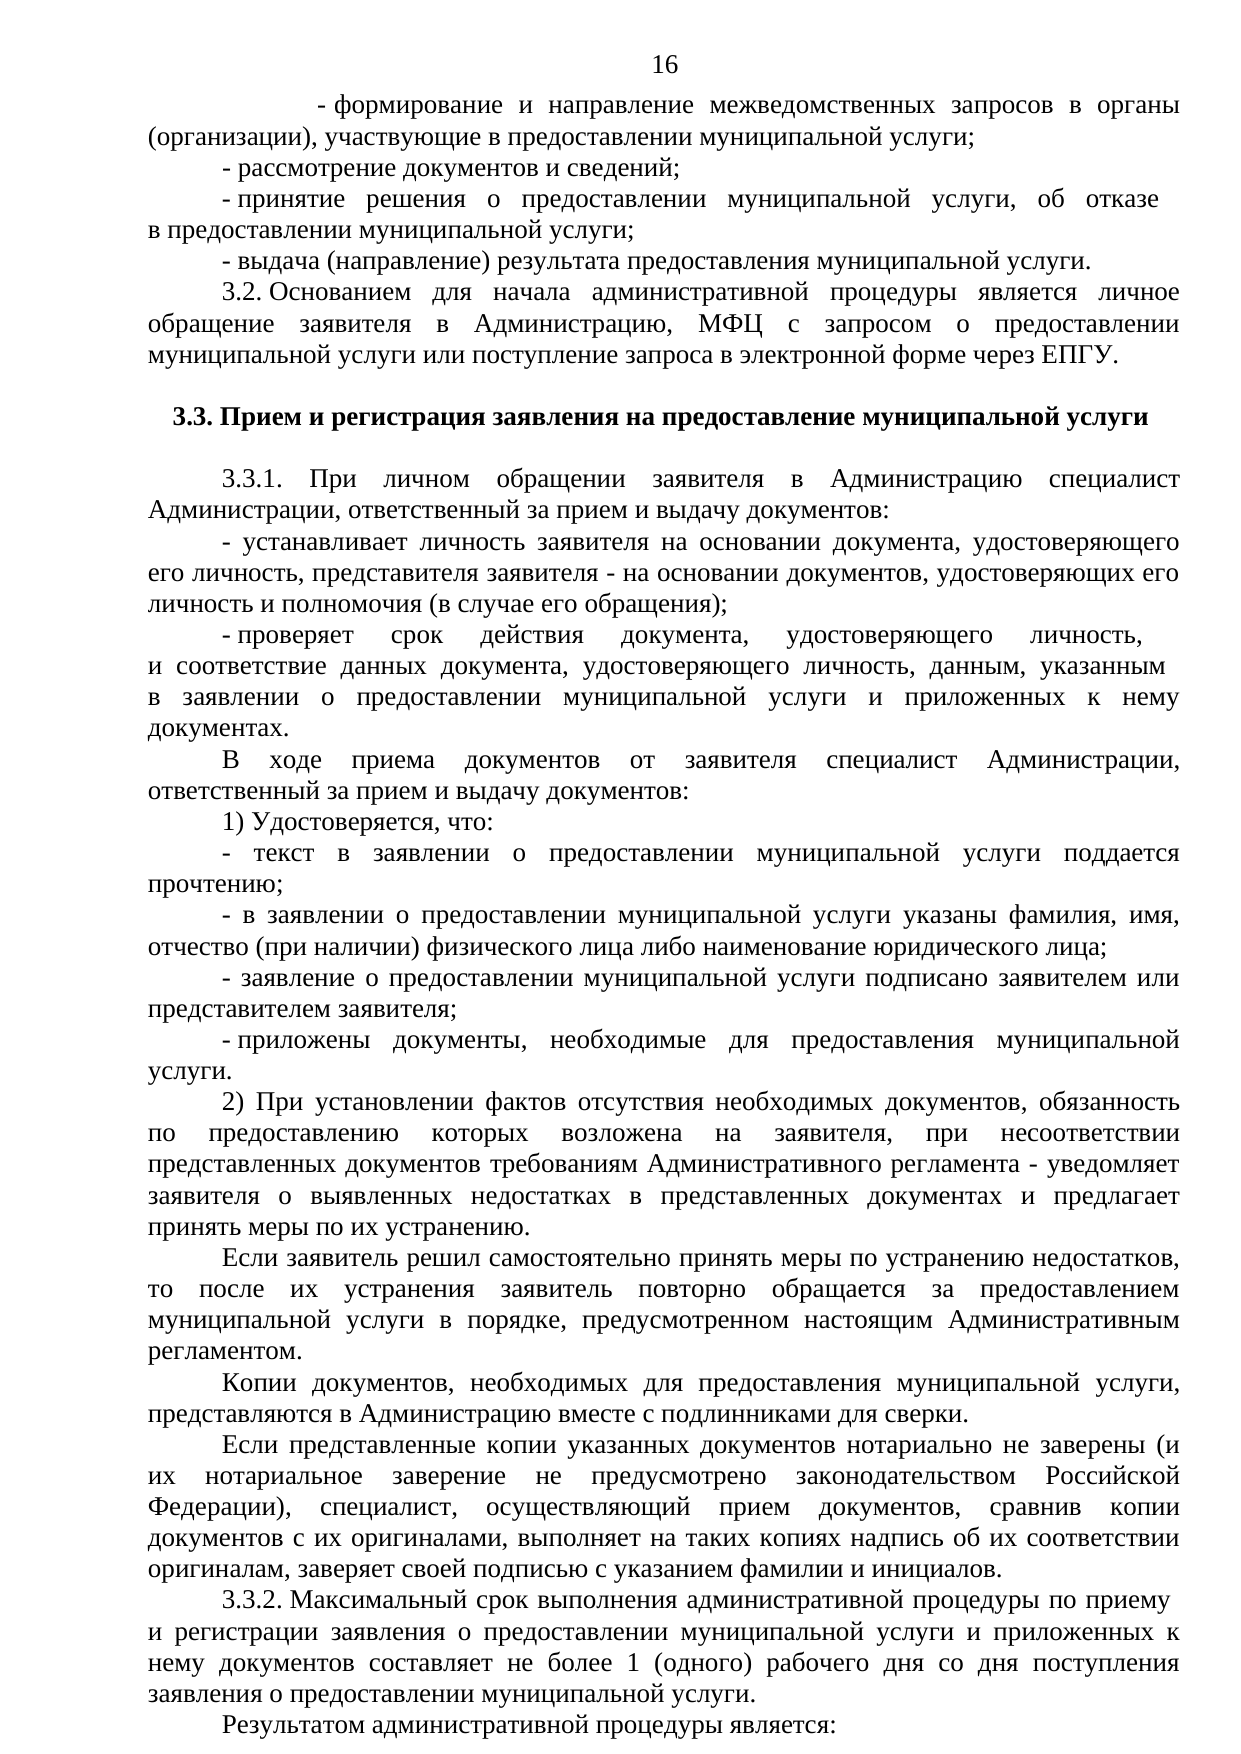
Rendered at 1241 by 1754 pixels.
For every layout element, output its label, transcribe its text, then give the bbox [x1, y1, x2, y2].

text В ходе приема документов от заявителя специалист Администрации, ответственный за прием и выдачу документов: [148, 743, 1181, 805]
text 3.2. Основанием для начала административной процедуры является личное обращение заявителя в Администрацию, МФЦ с запросом о предоставлении муниципальной услуги или поступление запроса в электронной форме через ЕПГУ. [148, 276, 1181, 369]
text - принятие решения о предоставлении муниципальной услуги, об отказе в предоставлении муниципальной услуги; [148, 182, 1181, 244]
text - заявление о предоставлении муниципальной услуги подписано заявителем или представителем заявителя; [148, 961, 1181, 1023]
text 2) При установлении фактов отсутствия необходимых документов, обязанность по предоставлению которых возложена на заявителя, при несоответствии представленных документов требованиям Административного регламента - уведомляет заявителя о выявленных недостатках в представленных документах и предлагает принять меры по их устранению. [148, 1085, 1181, 1241]
text 1) Удостоверяется, что: [148, 805, 1181, 836]
text - формирование и направление межведомственных запросов в органы (организации), участвующие в предоставлении муниципальной услуги; [148, 89, 1181, 151]
text - выдача (направление) результата предоставления муниципальной услуги. [148, 244, 1181, 276]
text 3.3.2. Максимальный срок выполнения административной процедуры по приему и регистрации заявления о предоставлении муниципальной услуги и приложенных к нему документов составляет не более 1 (одного) рабочего дня со дня поступления заявления о предоставлении муниципальной услуги. [148, 1584, 1181, 1708]
text - в заявлении о предоставлении муниципальной услуги указаны фамилия, имя, отчество (при наличии) физического лица либо наименование юридического лица; [148, 898, 1181, 961]
text Если заявитель решил самостоятельно принять меры по устранению недостатков, то после их устранения заявитель повторно обращается за предоставлением муниципальной услуги в порядке, предусмотренном настоящим Административным регламентом. [148, 1241, 1181, 1366]
text - устанавливает личность заявителя на основании документа, удостоверяющего его личность, представителя заявителя - на основании документов, удостоверяющих его личность и полномочия (в случае его обращения); [148, 525, 1181, 618]
text - приложены документы, необходимые для предоставления муниципальной услуги. [148, 1023, 1181, 1085]
text 3.3. Прием и регистрация заявления на предоставление муниципальной услуги [148, 400, 1181, 462]
text Результатом административной процедуры является: [148, 1708, 1181, 1739]
text Если представленные копии указанных документов нотариально не заверены (и их нотариальное заверение не предусмотрено законодательством Российской Федерации), специалист, осуществляющий прием документов, сравнив копии документов с их оригиналами, выполняет на таких копиях надпись об их соответствии оригиналам, заверяет своей подписью с указанием фамилии и инициалов. [148, 1428, 1181, 1584]
text - текст в заявлении о предоставлении муниципальной услуги поддается прочтению; [148, 836, 1181, 898]
text - проверяет срок действия документа, удостоверяющего личность, и соответствие данных документа, удостоверяющего личность, данным, указанным в заявлении о предоставлении муниципальной услуги и приложенных к нему документах. [148, 618, 1181, 743]
text 3.3.1. При личном обращении заявителя в Администрацию специалист Администрации, ответственный за прием и выдачу документов: [148, 462, 1181, 525]
text Копии документов, необходимых для предоставления муниципальной услуги, представляются в Администрацию вместе с подлинниками для сверки. [148, 1366, 1181, 1428]
text - рассмотрение документов и сведений; [148, 151, 1181, 182]
